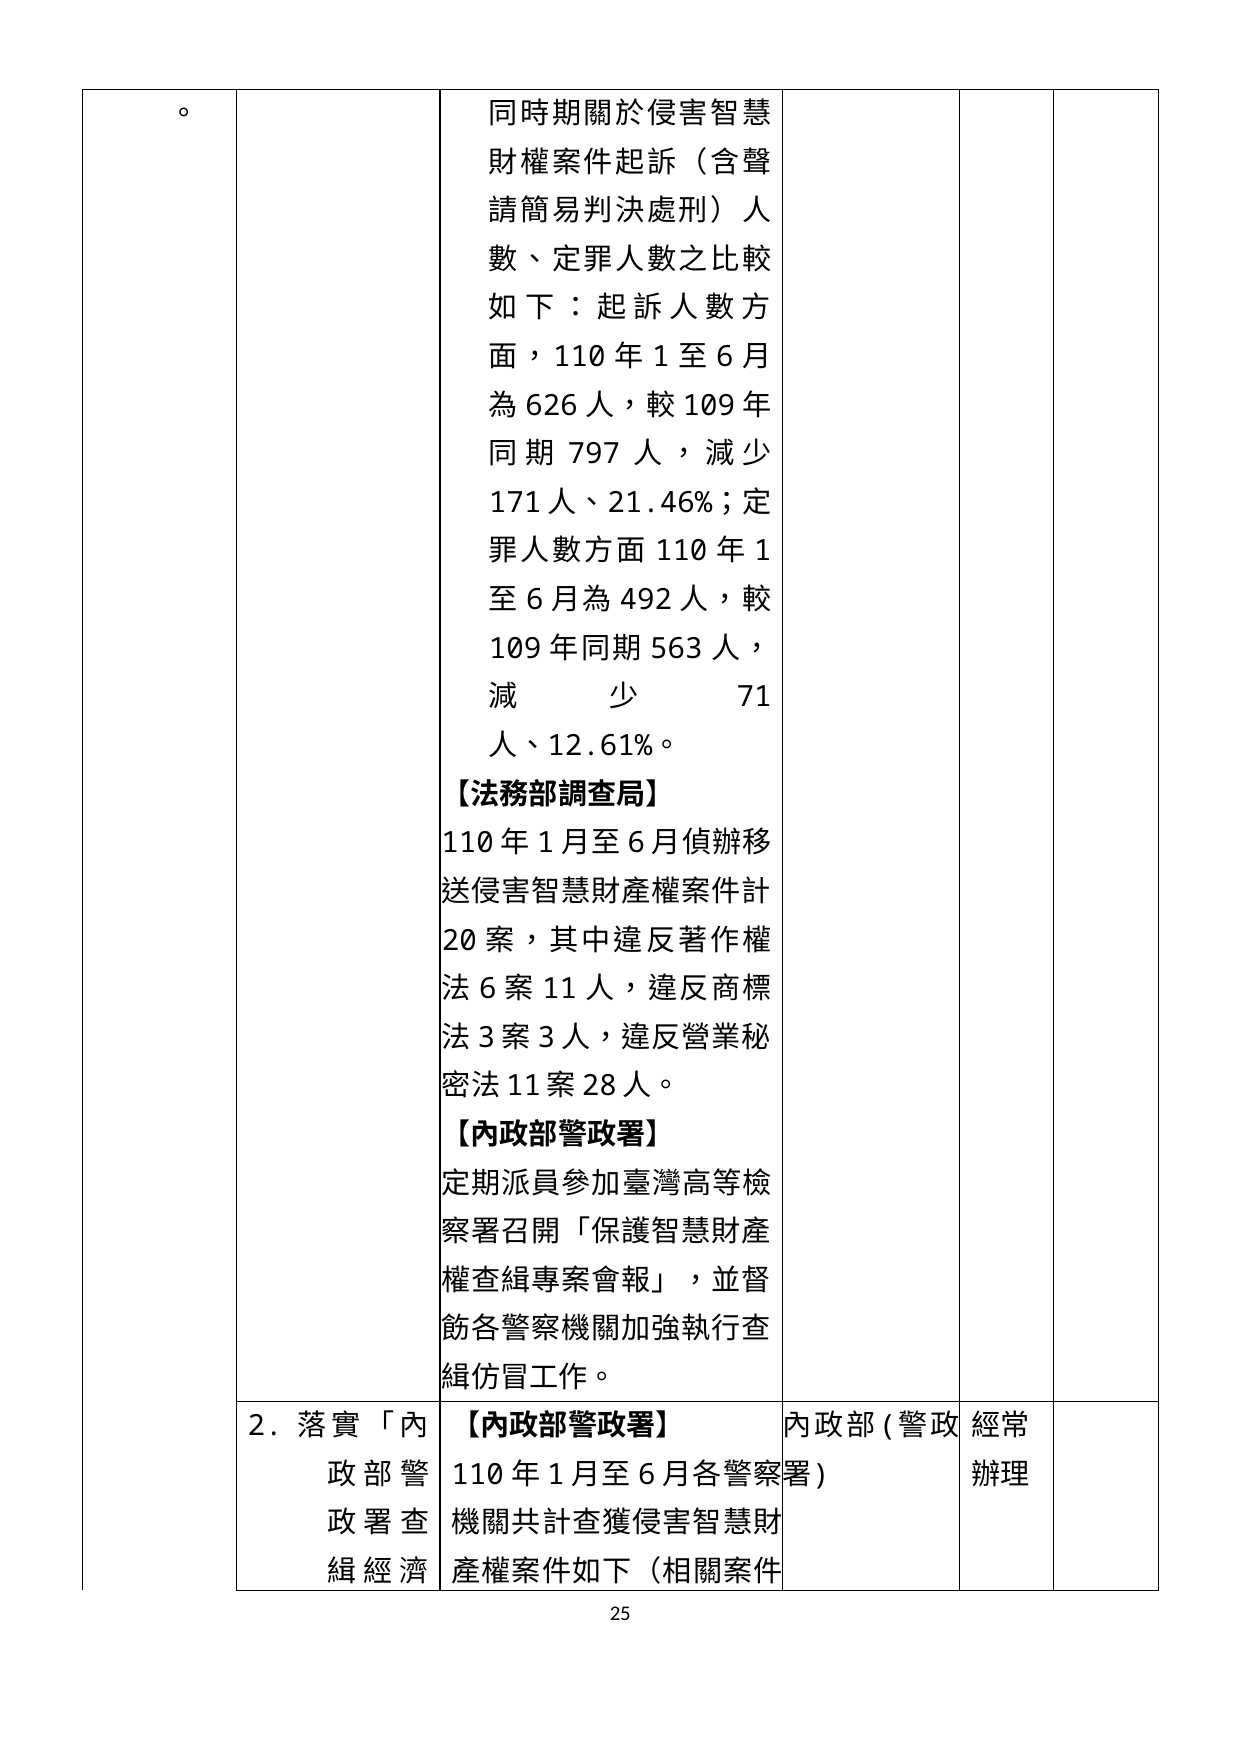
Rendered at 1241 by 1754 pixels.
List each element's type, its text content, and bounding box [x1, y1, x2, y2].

table_cell [1054, 90, 1158, 1401]
table_cell 經常辦理 [960, 1402, 1053, 1590]
table_cell 【內政部警政署】 110年1月至6月各警察機關共計查獲侵害智慧財產權案件如下（相關案件 [441, 1402, 782, 1590]
table_cell [1054, 1402, 1158, 1590]
table_cell 檢、警、調等機關持續執行查緝仿冒、盜版及侵害營業秘密案件。 [83, 90, 236, 1590]
table_cell [237, 90, 439, 1401]
table_cell 內政部(警政署) [783, 1402, 959, 1590]
table_cell [783, 90, 959, 1401]
table_cell [960, 90, 1053, 1401]
table_cell 落實「內政部警政署查緝經濟 [237, 1402, 439, 1590]
table_cell 同時期關於侵害智慧財權案件起訴（含聲請簡易判決處刑）人數、定罪人數之比較如下：起訴人數方面，110年1至6月為626人，較109年同期797人，減少171人、21.46%；定罪人數方面110年1至6月為492人，較109年同期563人，減少71人、12.61%。 【法務部調查局】 110年1月至6月偵辦移送侵害智慧財產權案件計20案，其中違反著作權法6案11人，違反商標法3案3人，違反營業秘密法11案28人。 【內政部警政署】 定期派員參加臺灣高等檢察署召開「保護智慧財產權查緝專案會報」，並督飭各警察機關加強執行查緝仿冒工作。 [441, 90, 782, 1401]
